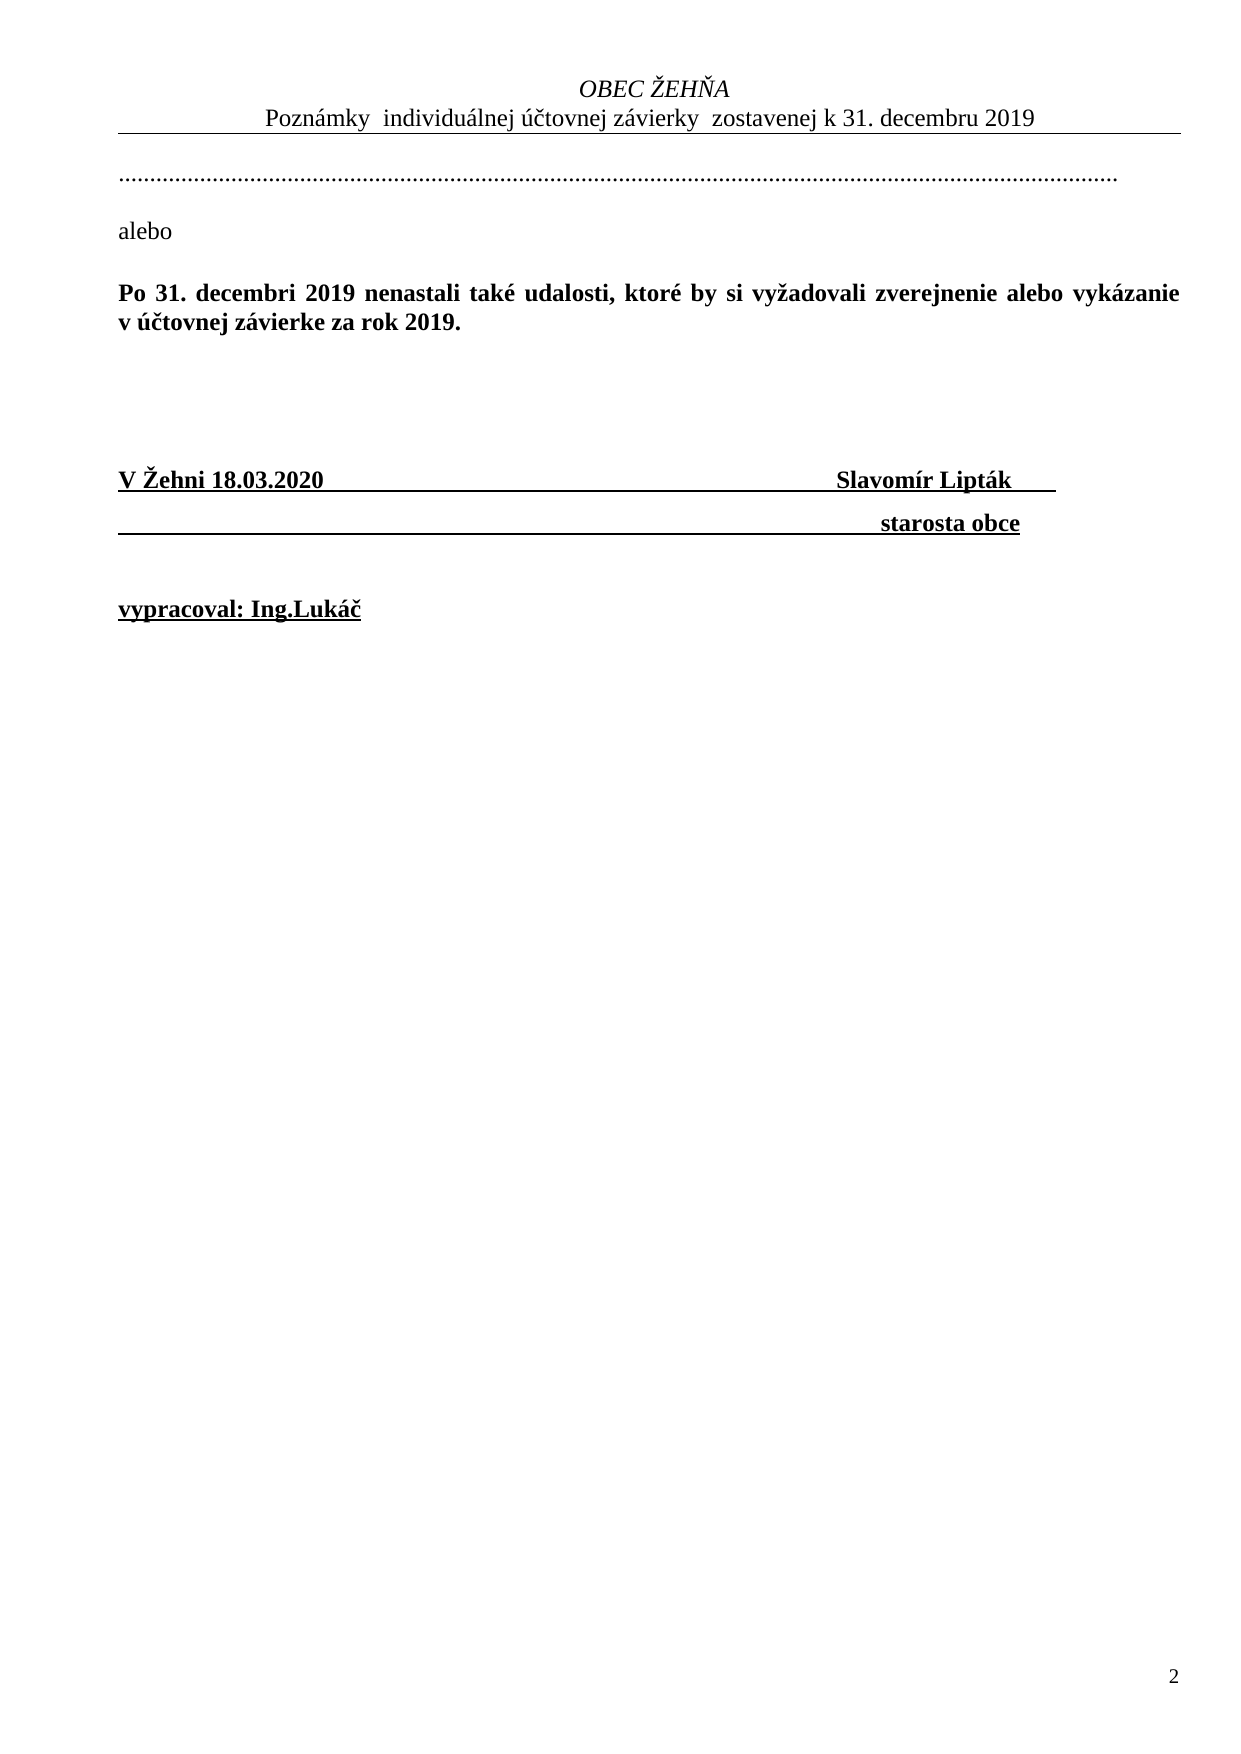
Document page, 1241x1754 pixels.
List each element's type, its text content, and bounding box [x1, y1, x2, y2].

text alebo [118, 216, 1181, 245]
text ................................................................................................................................................................ [118, 158, 1181, 187]
text V Žehni 18.03.2020 Slavomír Lipták [118, 465, 1181, 494]
text Po 31. decembri 2019 nenastali také udalosti, ktoré by si vyžadovali zverejnenie alebo vykázanie v účtovnej závierke za rok 2019. [118, 278, 1181, 336]
text starosta obce [118, 508, 1181, 537]
text vypracoval: Ing.Lukáč [118, 594, 1181, 623]
